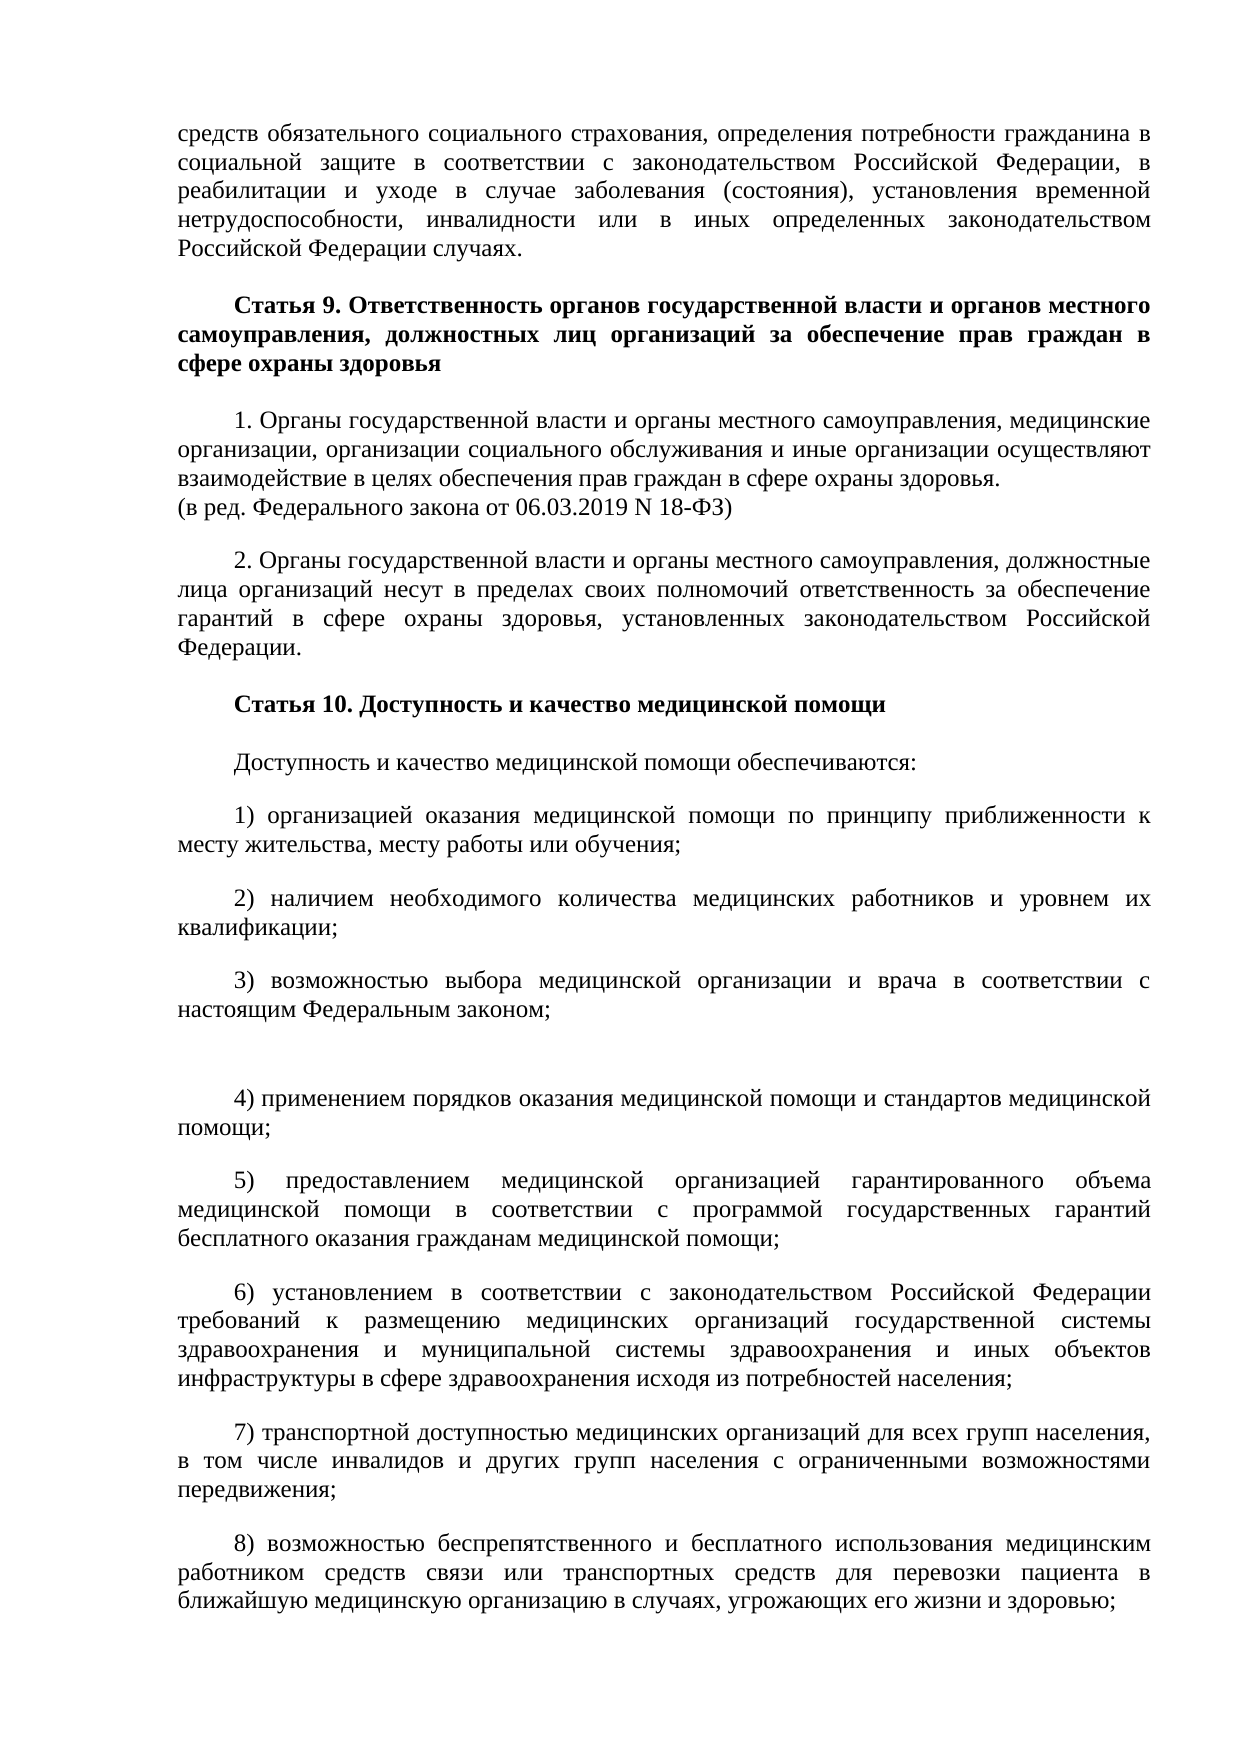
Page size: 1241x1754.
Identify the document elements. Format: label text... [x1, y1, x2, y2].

title Статья 10. Доступность и качество медицинской помощи [177, 689, 1152, 718]
text 5) предоставлением медицинской организацией гарантированного объема медицинской помощи в соответствии с программой государственных гарантий бесплатного оказания гражданам медицинской помощи; [177, 1166, 1152, 1252]
text 2) наличием необходимого количества медицинских работников и уровнем их квалификации; [177, 883, 1152, 941]
text 1) организацией оказания медицинской помощи по принципу приближенности к месту жительства, месту работы или обучения; [177, 801, 1152, 858]
text 4) применением порядков оказания медицинской помощи и стандартов медицинской помощи; [177, 1083, 1152, 1141]
text (в ред. Федерального закона от 06.03.2019 N 18-ФЗ) [177, 492, 1152, 521]
text 8) возможностью беспрепятственного и бесплатного использования медицинским работником средств связи или транспортных средств для перевозки пациента в ближайшую медицинскую организацию в случаях, угрожающих его жизни и здоровью; [177, 1528, 1152, 1614]
text 3) возможностью выбора медицинской организации и врача в соответствии с настоящим Федеральным законом; [177, 966, 1152, 1023]
text Доступность и качество медицинской помощи обеспечиваются: [177, 747, 1152, 776]
text 7) транспортной доступностью медицинских организаций для всех групп населения, в том числе инвалидов и других групп населения с ограниченными возможностями передвижения; [177, 1417, 1152, 1503]
text 2. Органы государственной власти и органы местного самоуправления, должностные лица организаций несут в пределах своих полномочий ответственность за обеспечение гарантий в сфере охраны здоровья, установленных законодательством Российской Федерации. [177, 546, 1152, 661]
text 1. Органы государственной власти и органы местного самоуправления, медицинские организации, организации социального обслуживания и иные организации осуществляют взаимодействие в целях обеспечения прав граждан в сфере охраны здоровья. [177, 406, 1152, 492]
title Статья 9. Ответственность органов государственной власти и органов местного самоуправления, должностных лиц организаций за обеспечение прав граждан в сфере охраны здоровья [177, 291, 1152, 377]
text средств обязательного социального страхования, определения потребности гражданина в социальной защите в соответствии с законодательством Российской Федерации, в реабилитации и уходе в случае заболевания (состояния), установления временной нетрудоспособности, инвалидности или в иных определенных законодательством Российской Федерации случаях. [177, 118, 1152, 262]
text 6) установлением в соответствии с законодательством Российской Федерации требований к размещению медицинских организаций государственной системы здравоохранения и муниципальной системы здравоохранения и иных объектов инфраструктуры в сфере здравоохранения исходя из потребностей населения; [177, 1277, 1152, 1392]
